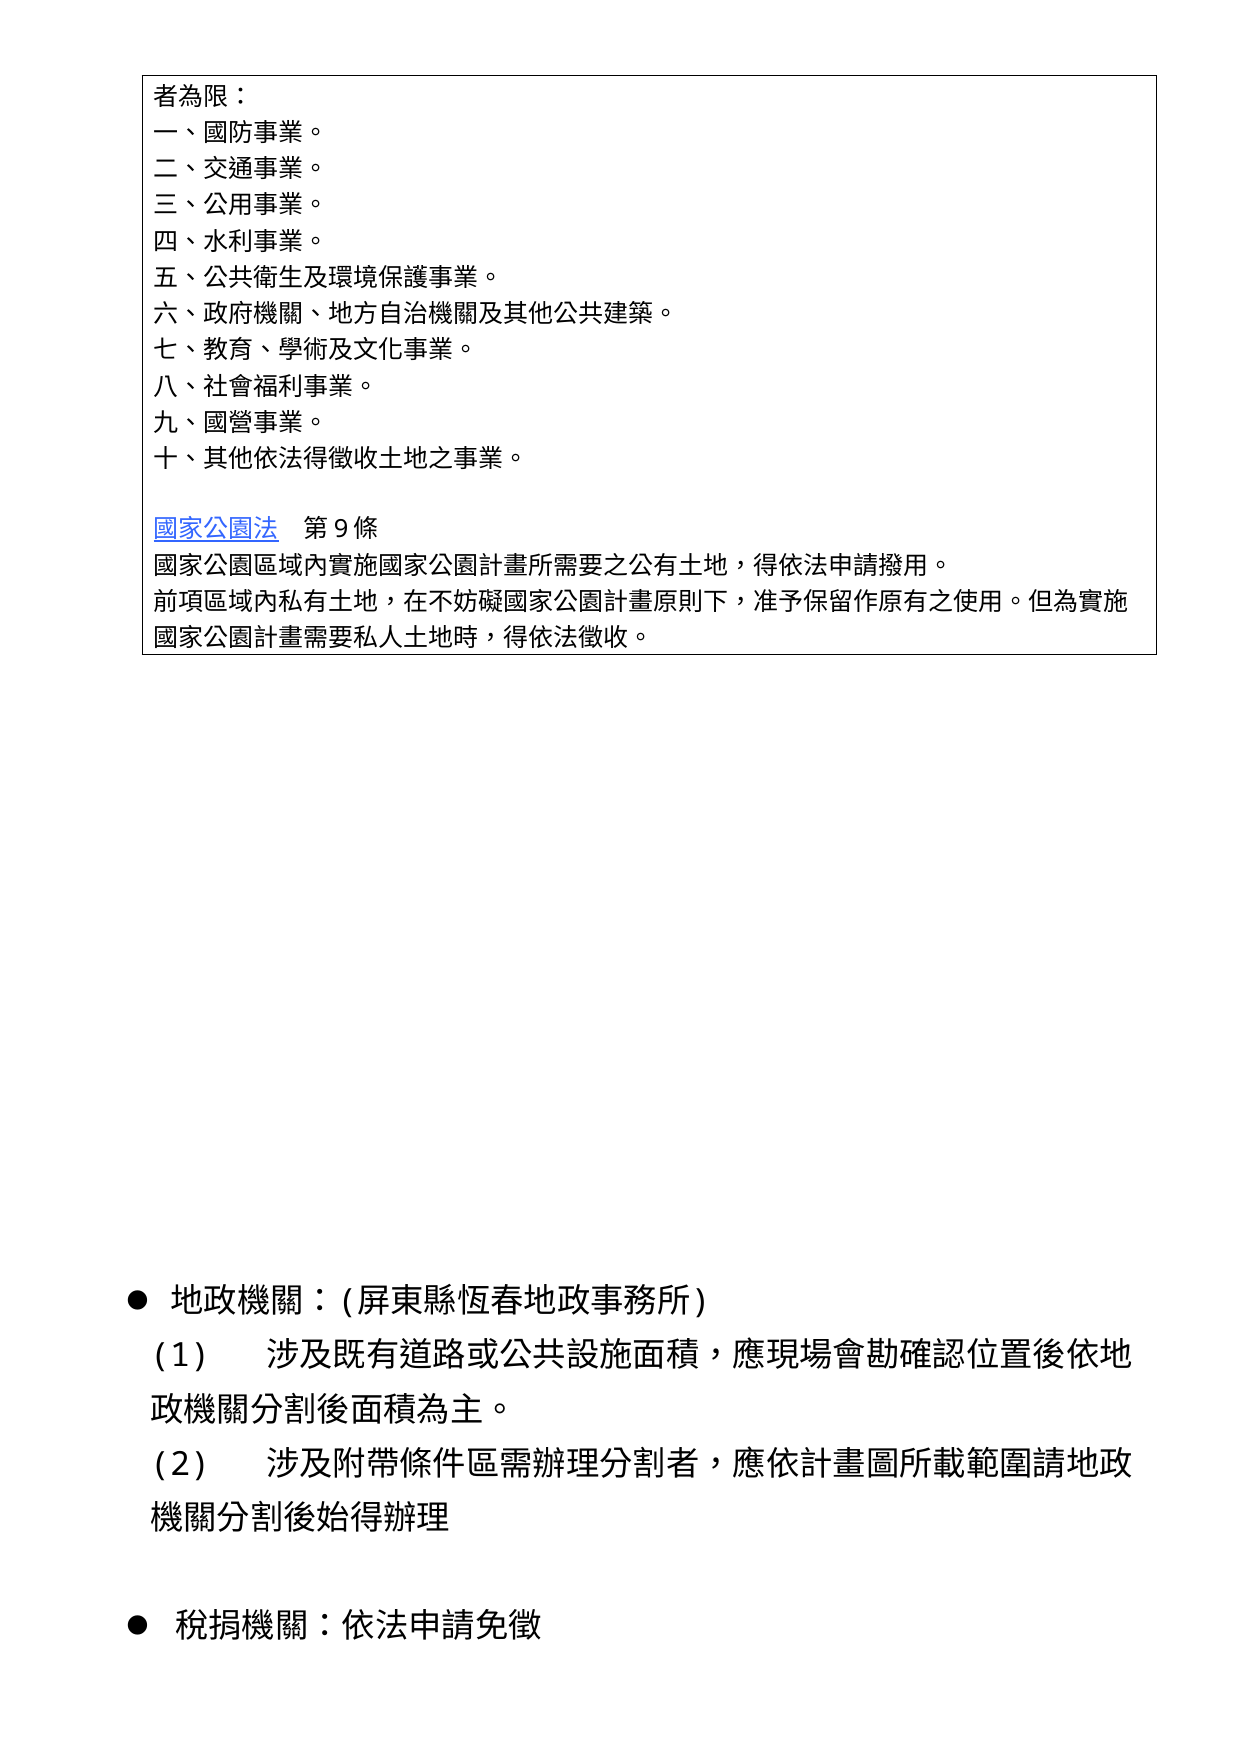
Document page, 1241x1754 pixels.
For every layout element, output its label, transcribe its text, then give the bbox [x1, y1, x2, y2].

list 涉及附帶條件區需辦理分割者，應依計畫圖所載範圍請地政機關分割後始得辦理 [150, 1431, 1165, 1539]
list 地政機關：(屏東縣恆春地政事務所) [125, 1268, 1165, 1322]
list 稅捐機關：依法申請免徵 [125, 1593, 1165, 1647]
list 涉及既有道路或公共設施面積，應現場會勘確認位置後依地政機關分割後面積為主。 [150, 1322, 1165, 1431]
